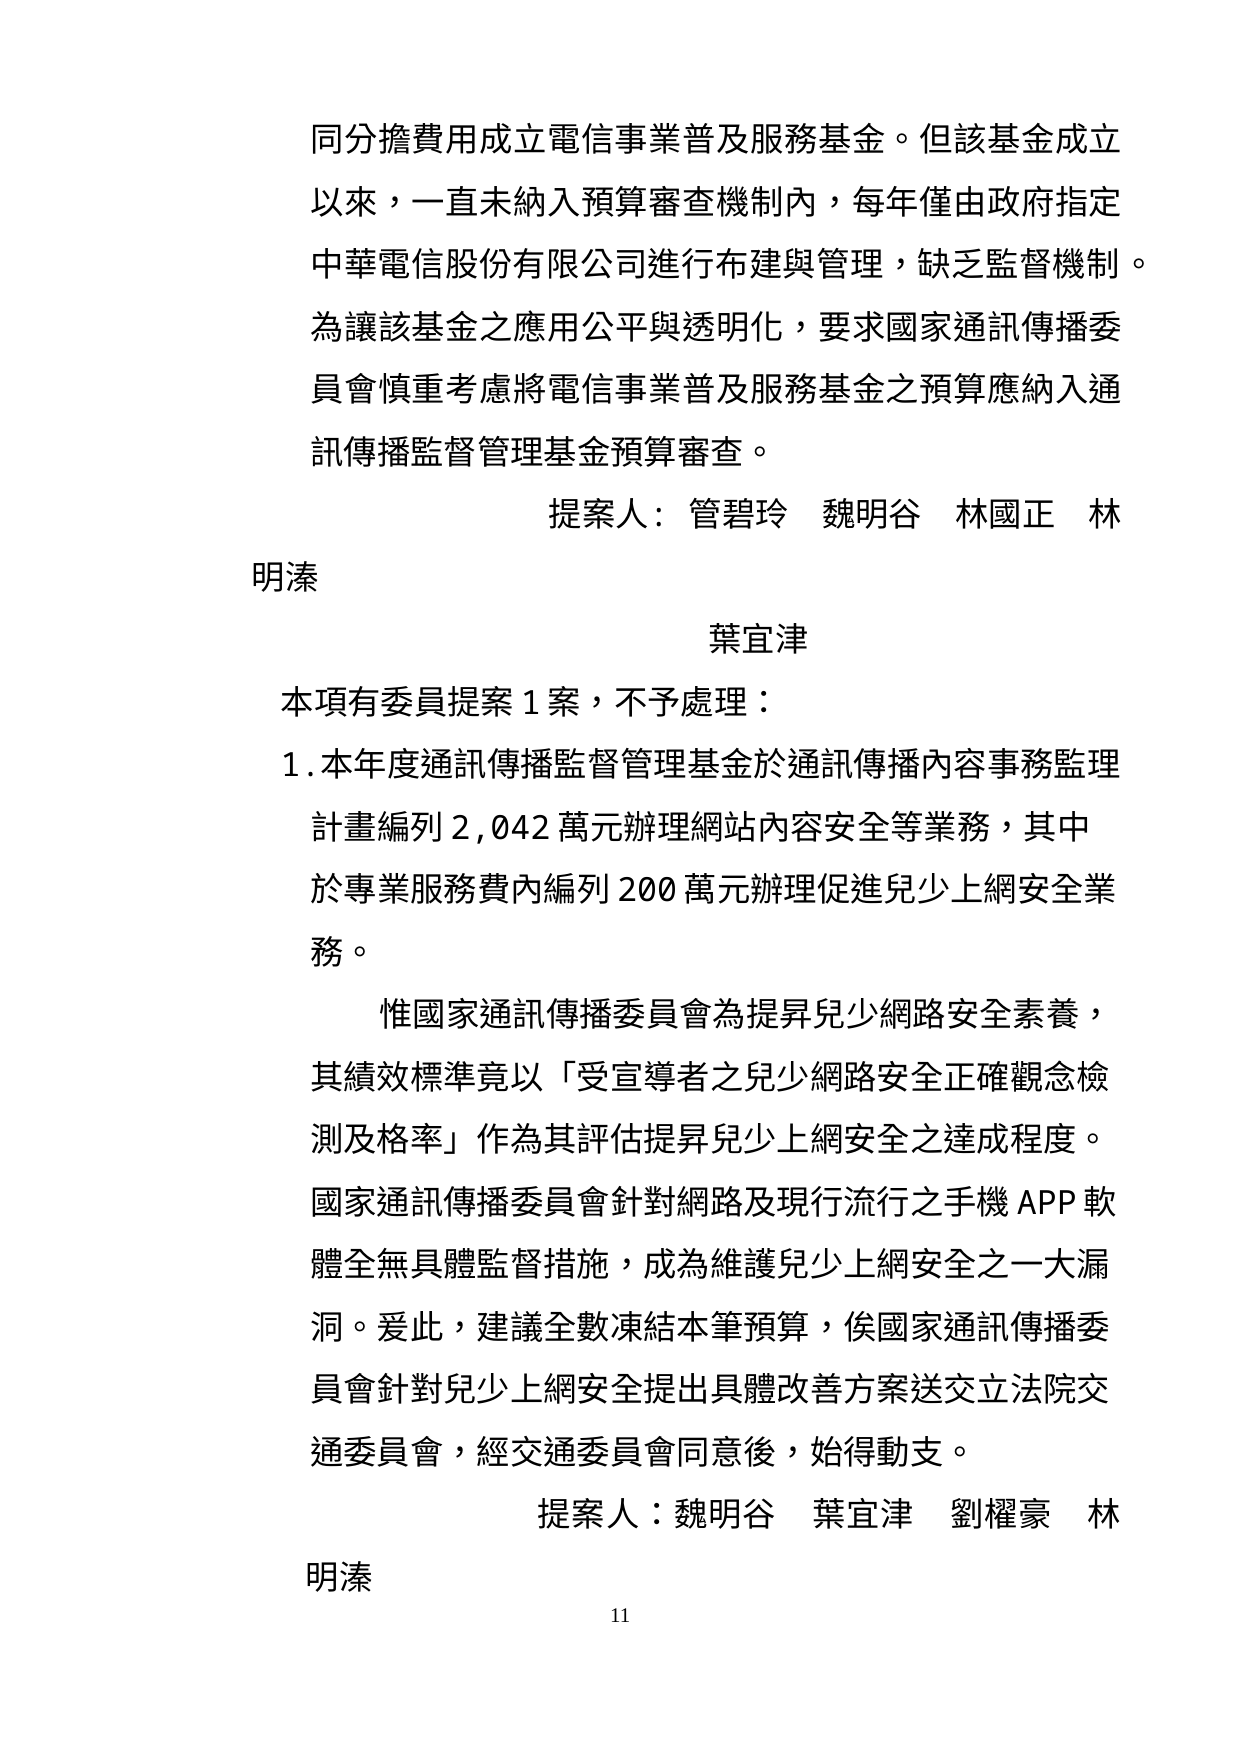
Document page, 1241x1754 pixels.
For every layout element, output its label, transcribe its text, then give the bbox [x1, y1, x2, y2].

text 提案人: 管碧玲 魏明谷 林國正 林明溱 [168, 471, 1122, 596]
text 1.本年度通訊傳播監督管理基金於通訊傳播內容事務監理計畫編列2,042萬元辦理網站內容安全等業務，其中於專業服務費內編列200萬元辦理促進兒少上網安全業務。 [280, 721, 1122, 971]
text 提案人：魏明谷 葉宜津 劉櫂豪 林明溱 [306, 1471, 1122, 1596]
text 本項有委員提案1案，不予處理： [281, 658, 1122, 721]
text 9.為保障國民基本通信權益，政府規定第一類電信事業應提供電信普及服務，而為達到普及服務目的，由業者共同分擔費用成立電信事業普及服務基金。但該基金成立以來，一直未納入預算審查機制內，每年僅由政府指定中華電信股份有限公司進行布建與管理，缺乏監督機制。為讓該基金之應用公平與透明化，要求國家通訊傳播委員會慎重考慮將電信事業普及服務基金之預算應納入通訊傳播監督管理基金預算審查。 [280, 96, 1122, 471]
text 葉宜津 [168, 596, 1122, 658]
text 惟國家通訊傳播委員會為提昇兒少網路安全素養，其績效標準竟以「受宣導者之兒少網路安全正確觀念檢測及格率」作為其評估提昇兒少上網安全之達成程度。國家通訊傳播委員會針對網路及現行流行之手機APP軟體全無具體監督措施，成為維護兒少上網安全之一大漏洞。爰此，建議全數凍結本筆預算，俟國家通訊傳播委員會針對兒少上網安全提出具體改善方案送交立法院交通委員會，經交通委員會同意後，始得動支。 [310, 971, 1122, 1471]
